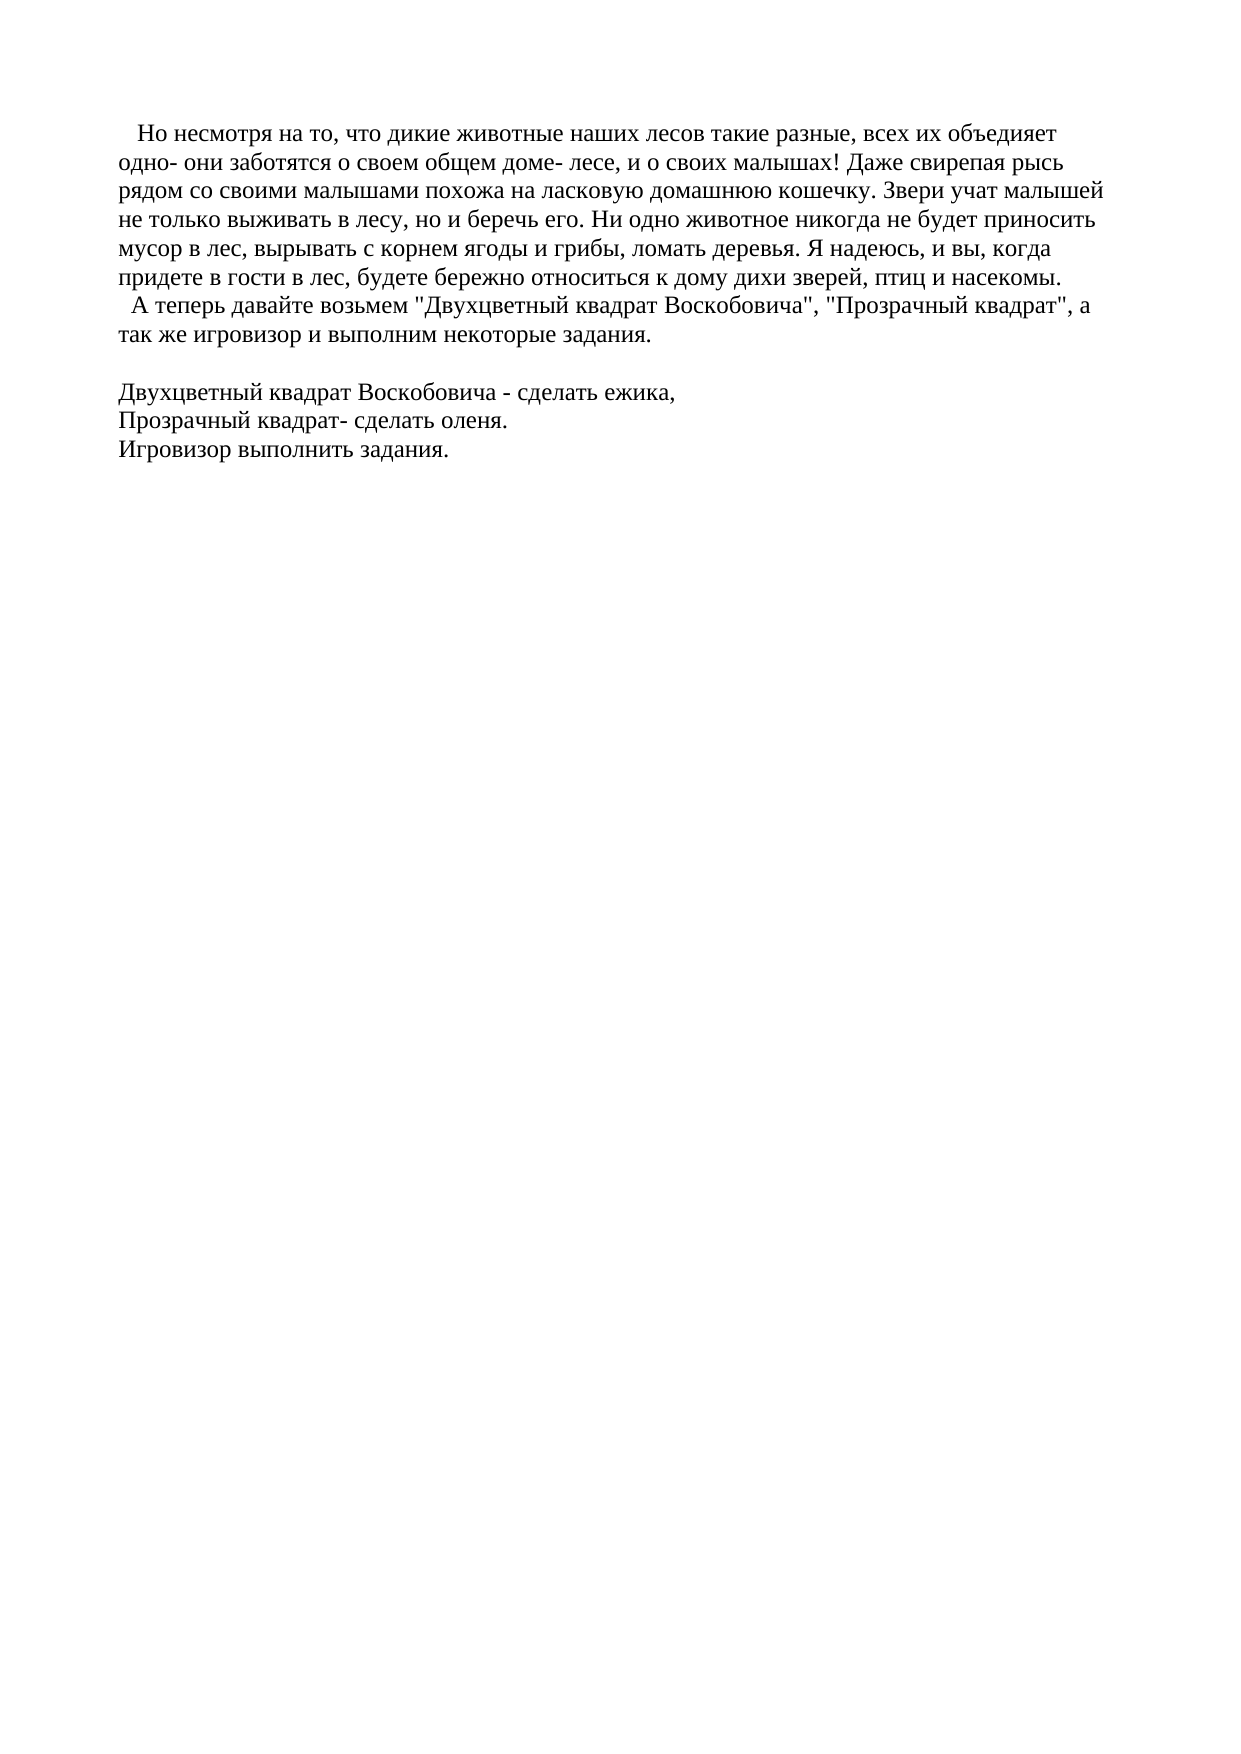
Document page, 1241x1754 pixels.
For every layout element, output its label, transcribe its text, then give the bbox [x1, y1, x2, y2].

text А теперь давайте возьмем "Двухцветный квадрат Воскобовича", "Прозрачный квадрат", а так же игровизор и выполним некоторые задания. [118, 291, 1122, 348]
text Но несмотря на то, что дикие животные наших лесов такие разные, всех их объедияет одно- они заботятся о своем общем доме- лесе, и о своих малышах! Даже свирепая рысь рядом со своими малышами похожа на ласковую домашнюю кошечку. Звери учат малышей не только выживать в лесу, но и беречь его. Ни одно животное никогда не будет приносить мусор в лес, вырывать с корнем ягоды и грибы, ломать деревья. Я надеюсь, и вы, когда придете в гости в лес, будете бережно относиться к дому дихи зверей, птиц и насекомы. [118, 118, 1122, 291]
text Игровизор выполнить задания. [118, 434, 1122, 463]
text Двухцветный квадрат Воскобовича - сделать ежика, [118, 377, 1122, 406]
text Прозрачный квадрат- сделать оленя. [118, 406, 1122, 434]
